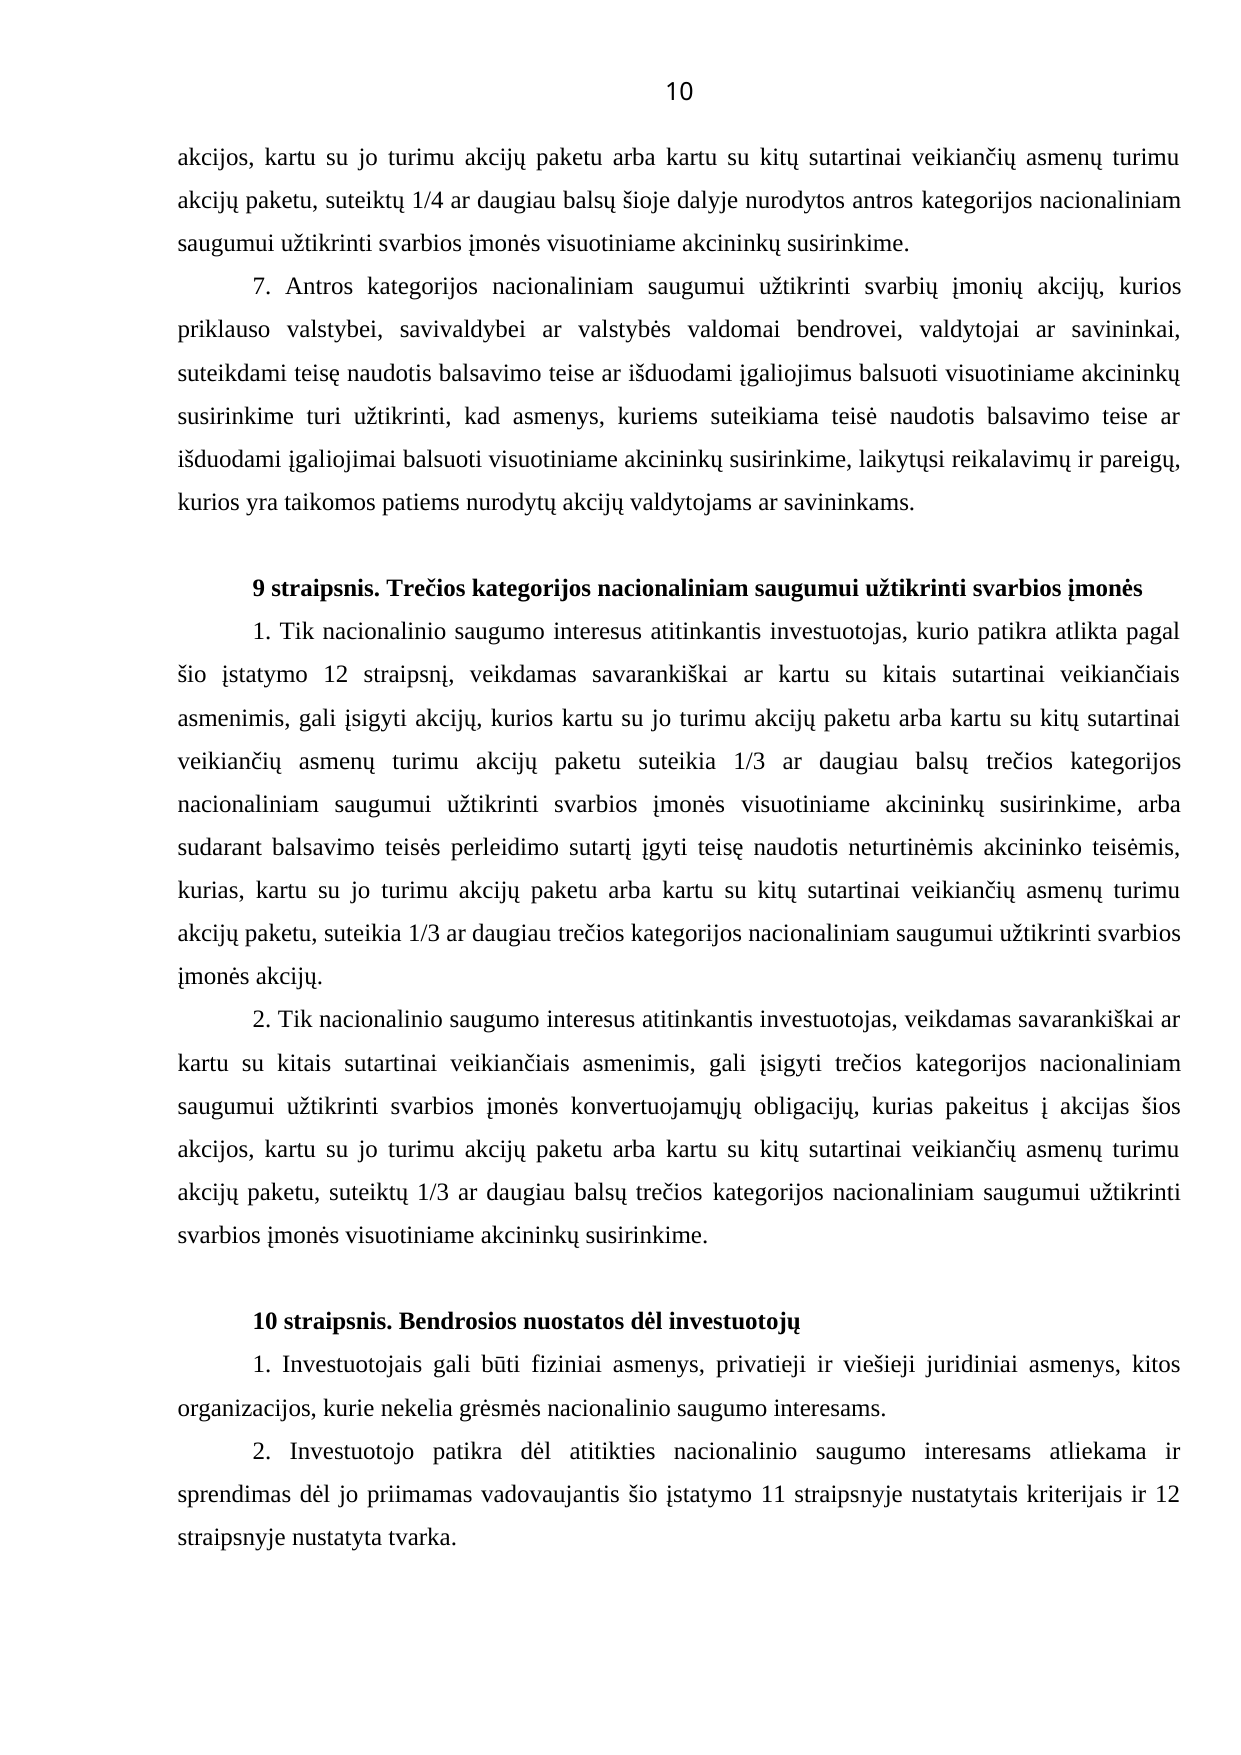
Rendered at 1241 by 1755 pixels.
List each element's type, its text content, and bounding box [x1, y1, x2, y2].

text 10 straipsnis. Bendrosios nuostatos dėl investuotojų [177, 1306, 1181, 1335]
text 1. Tik nacionalinio saugumo interesus atitinkantis investuotojas, kurio patikra atlikta pagal šio įstatymo 12 straipsnį, veikdamas savarankiškai ar kartu su kitais sutartinai veikiančiais asmenimis, gali įsigyti akcijų, kurios kartu su jo turimu akcijų paketu arba kartu su kitų sutartinai veikiančių asmenų turimu akcijų paketu suteikia 1/3 ar daugiau balsų trečios kategorijos nacionaliniam saugumui užtikrinti svarbios įmonės visuotiniame akcininkų susirinkime, arba sudarant balsavimo teisės perleidimo sutartį įgyti teisę naudotis neturtinėmis akcininko teisėmis, kurias, kartu su jo turimu akcijų paketu arba kartu su kitų sutartinai veikiančių asmenų turimu akcijų paketu, suteikia 1/3 ar daugiau trečios kategorijos nacionaliniam saugumui užtikrinti svarbios įmonės akcijų. [177, 616, 1181, 990]
text 2. Tik nacionalinio saugumo interesus atitinkantis investuotojas, veikdamas savarankiškai ar kartu su kitais sutartinai veikiančiais asmenimis, gali įsigyti trečios kategorijos nacionaliniam saugumui užtikrinti svarbios įmonės konvertuojamųjų obligacijų, kurias pakeitus į akcijas šios akcijos, kartu su jo turimu akcijų paketu arba kartu su kitų sutartinai veikiančių asmenų turimu akcijų paketu, suteiktų 1/3 ar daugiau balsų trečios kategorijos nacionaliniam saugumui užtikrinti svarbios įmonės visuotiniame akcininkų susirinkime. [177, 1004, 1181, 1249]
text 7. Antros kategorijos nacionaliniam saugumui užtikrinti svarbių įmonių akcijų, kurios priklauso valstybei, savivaldybei ar valstybės valdomai bendrovei, valdytojai ar savininkai, suteikdami teisę naudotis balsavimo teise ar išduodami įgaliojimus balsuoti visuotiniame akcininkų susirinkime turi užtikrinti, kad asmenys, kuriems suteikiama teisė naudotis balsavimo teise ar išduodami įgaliojimai balsuoti visuotiniame akcininkų susirinkime, laikytųsi reikalavimų ir pareigų, kurios yra taikomos patiems nurodytų akcijų valdytojams ar savininkams. [177, 271, 1181, 516]
text akcijos, kartu su jo turimu akcijų paketu arba kartu su kitų sutartinai veikiančių asmenų turimu akcijų paketu, suteiktų 1/4 ar daugiau balsų šioje dalyje nurodytos antros kategorijos nacionaliniam saugumui užtikrinti svarbios įmonės visuotiniame akcininkų susirinkime. [177, 142, 1181, 257]
text 1. Investuotojais gali būti fiziniai asmenys, privatieji ir viešieji juridiniai asmenys, kitos organizacijos, kurie nekelia grėsmės nacionalinio saugumo interesams. [177, 1349, 1181, 1421]
text 2. Investuotojo patikra dėl atitikties nacionalinio saugumo interesams atliekama ir sprendimas dėl jo priimamas vadovaujantis šio įstatymo 11 straipsnyje nustatytais kriterijais ir 12 straipsnyje nustatyta tvarka. [177, 1436, 1181, 1551]
text 9 straipsnis. Trečios kategorijos nacionaliniam saugumui užtikrinti svarbios įmonės [177, 573, 1181, 602]
